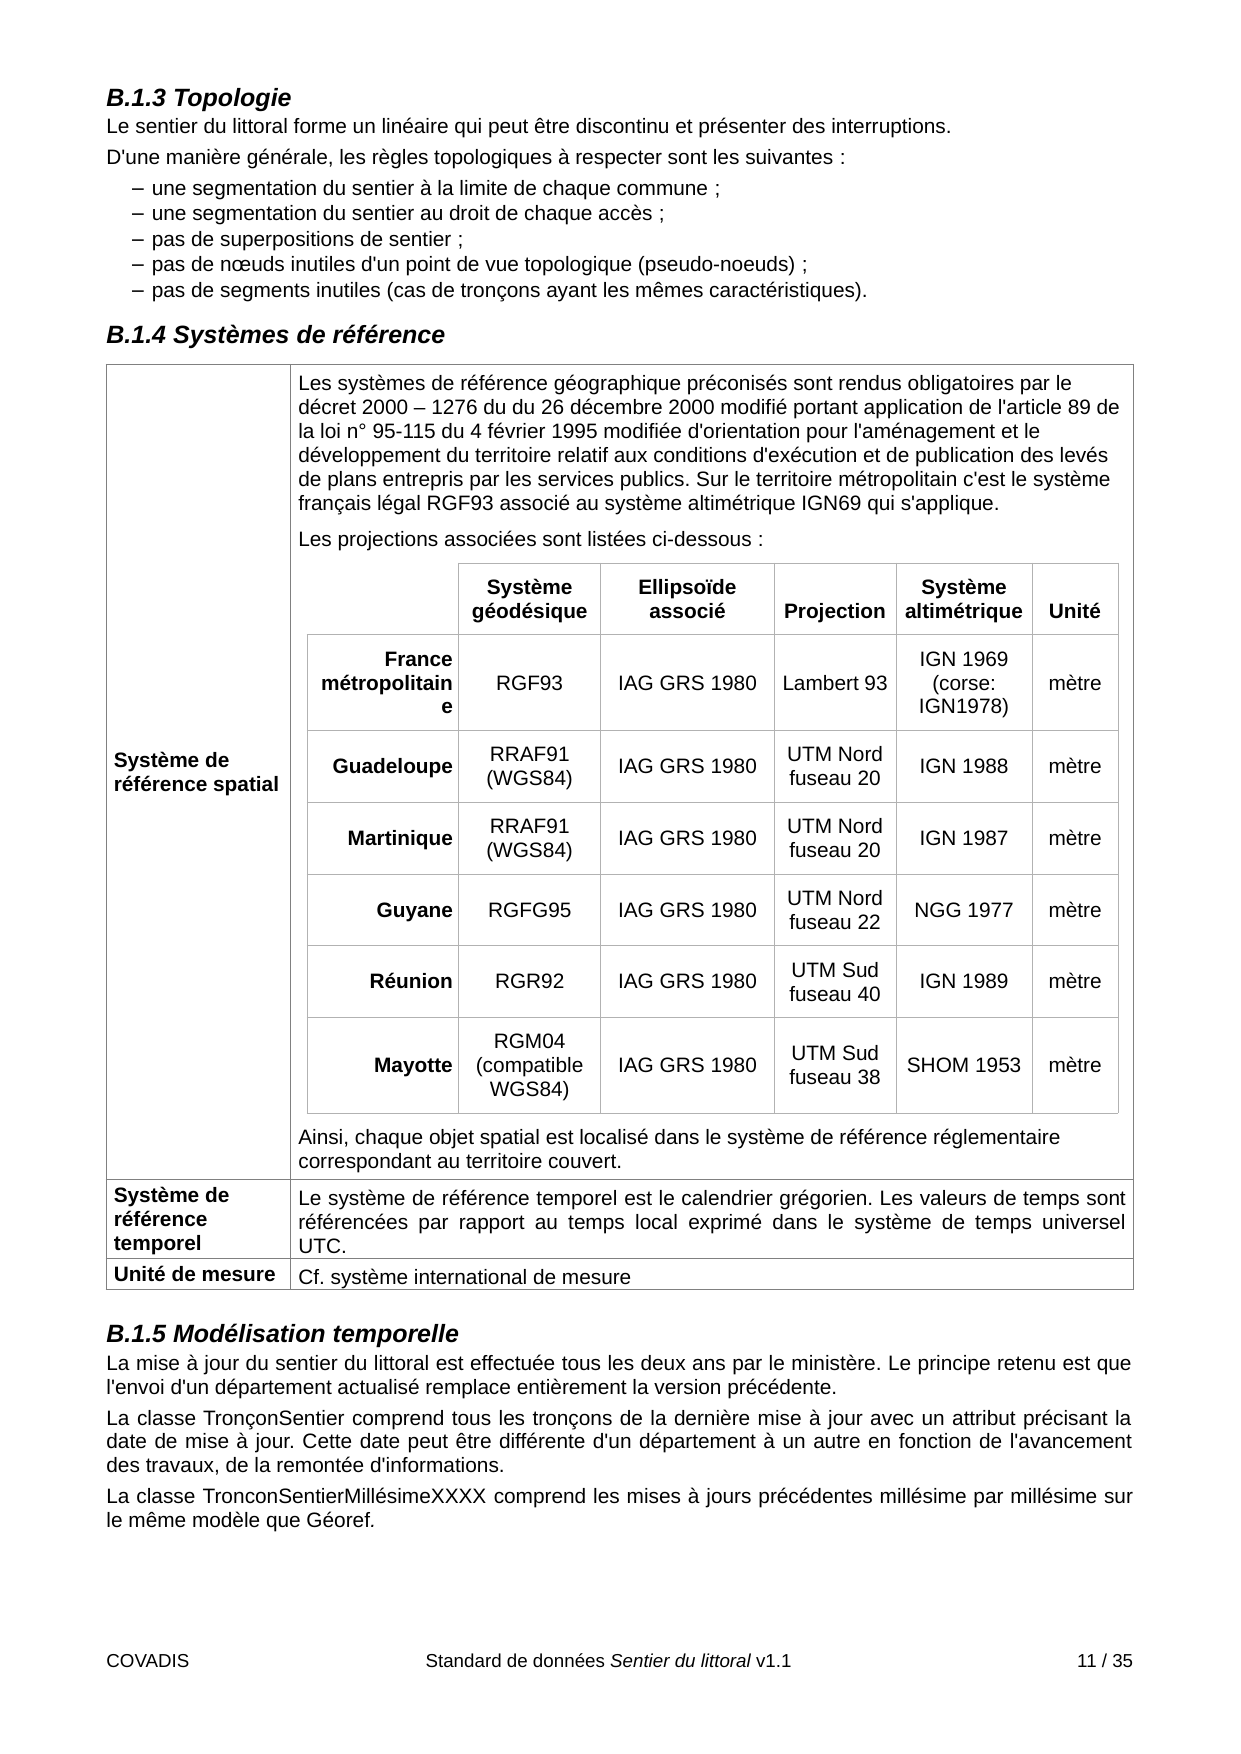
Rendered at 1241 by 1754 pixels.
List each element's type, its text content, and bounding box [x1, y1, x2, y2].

table_header Ellipsoïde associé [601, 564, 774, 634]
text La classe TronçonSentier comprend tous les tronçons de la dernière mise à jour avec un attribut précisant la date de mise à jour. Cette date peut être différente d'un département à un autre en fonction de l'avancement des travaux, de la remontée d'informations. [106, 1405, 1134, 1477]
table_header Les systèmes de référence géographique préconisés sont rendus obligatoires par le décret 2000 – 1276 du du 26 décembre 2000 modifié portant application de l'article 89 de la loi n° 95-115 du 4 février 1995 modifiée d'orientation pour l'aménagement et le développement du territoire relatif aux conditions d'exécution et de publication des levés de plans entrepris par les services publics. Sur le territoire métropolitain c'est le système français légal RGF93 associé au système altimétrique IGN69 qui s'applique. Les projections associées sont listées ci-dessous : Ainsi, chaque objet spatial est localisé dans le système de référence réglementaire correspondant au territoire couvert. [291, 365, 1133, 1179]
table_cell RRAF91 (WGS84) [459, 803, 600, 873]
table_header Unité [1033, 564, 1118, 634]
table_cell RGF93 [459, 635, 600, 730]
subtitle Systèmes de référence [106, 321, 1134, 349]
text La classe TronconSentierMillésimeXXXX comprend les mises à jours précédentes millésime par millésime sur le même modèle que Géoref. [106, 1484, 1134, 1532]
table_header Système géodésique [459, 564, 600, 634]
table_cell mètre [1033, 1018, 1118, 1113]
list pas de superpositions de sentier ; [130, 226, 1134, 252]
table_cell RGFG95 [459, 875, 600, 945]
text La mise à jour du sentier du littoral est effectuée tous les deux ans par le ministère. Le principe retenu est que l'envoi d'un département actualisé remplace entièrement la version précédente. [106, 1351, 1134, 1399]
table_cell IGN 1989 [897, 946, 1032, 1017]
table_cell Cf. système international de mesure [291, 1259, 1133, 1289]
table_cell mètre [1033, 946, 1118, 1017]
table_cell UTM Nord fuseau 20 [775, 803, 896, 873]
table_cell NGG 1977 [897, 875, 1032, 945]
table_cell mètre [1033, 875, 1118, 945]
subtitle Topologie [106, 83, 1134, 111]
table_cell IAG GRS 1980 [601, 875, 774, 945]
table_cell UTM Sud fuseau 38 [775, 1018, 896, 1113]
table_cell Mayotte [308, 1018, 458, 1113]
table_cell SHOM 1953 [897, 1018, 1032, 1113]
table_cell mètre [1033, 731, 1118, 802]
text Le sentier du littoral forme un linéaire qui peut être discontinu et présenter des interruptions. [106, 114, 1134, 138]
table_header Système de référence spatial [107, 365, 290, 1179]
table_cell IAG GRS 1980 [601, 731, 774, 802]
table_cell UTM Sud fuseau 40 [775, 946, 896, 1017]
text D'une manière générale, les règles topologiques à respecter sont les suivantes : [106, 145, 1134, 169]
subtitle Modélisation temporelle [106, 1319, 1134, 1348]
table_cell Unité de mesure [107, 1259, 290, 1289]
table_cell UTM Nord fuseau 20 [775, 731, 896, 802]
table_cell IGN 1988 [897, 731, 1032, 802]
table_cell Réunion [308, 946, 458, 1017]
table_cell IAG GRS 1980 [601, 803, 774, 873]
table_cell mètre [1033, 635, 1118, 730]
list pas de segments inutiles (cas de tronçons ayant les mêmes caractéristiques). [130, 277, 1134, 303]
list une segmentation du sentier à la limite de chaque commune ; [130, 175, 1134, 201]
table_cell RRAF91 (WGS84) [459, 731, 600, 802]
table_cell IAG GRS 1980 [601, 635, 774, 730]
table_cell Guyane [308, 875, 458, 945]
table_cell Lambert 93 [775, 635, 896, 730]
table_cell Martinique [308, 803, 458, 873]
table_cell UTM Nord fuseau 22 [775, 875, 896, 945]
table_cell IAG GRS 1980 [601, 946, 774, 1017]
table_cell Système de référence temporel [107, 1180, 290, 1258]
table_cell France métropolitaine [308, 635, 458, 730]
table_header [307, 563, 458, 634]
table_cell IGN 1969 (corse: IGN1978) [897, 635, 1032, 730]
list pas de nœuds inutiles d'un point de vue topologique (pseudo-noeuds) ; [130, 252, 1134, 277]
table_cell RGR92 [459, 946, 600, 1017]
table_header Système altimétrique [897, 564, 1032, 634]
table_cell RGM04 (compatible WGS84) [459, 1018, 600, 1113]
table_cell Guadeloupe [308, 731, 458, 802]
list une segmentation du sentier au droit de chaque accès ; [130, 201, 1134, 226]
table_cell mètre [1033, 803, 1118, 873]
table_cell IAG GRS 1980 [601, 1018, 774, 1113]
table_cell Le système de référence temporel est le calendrier grégorien. Les valeurs de temps sont référencées par rapport au temps local exprimé dans le système de temps universel UTC. [291, 1180, 1133, 1258]
table_header Projection [775, 564, 896, 634]
table_cell IGN 1987 [897, 803, 1032, 873]
